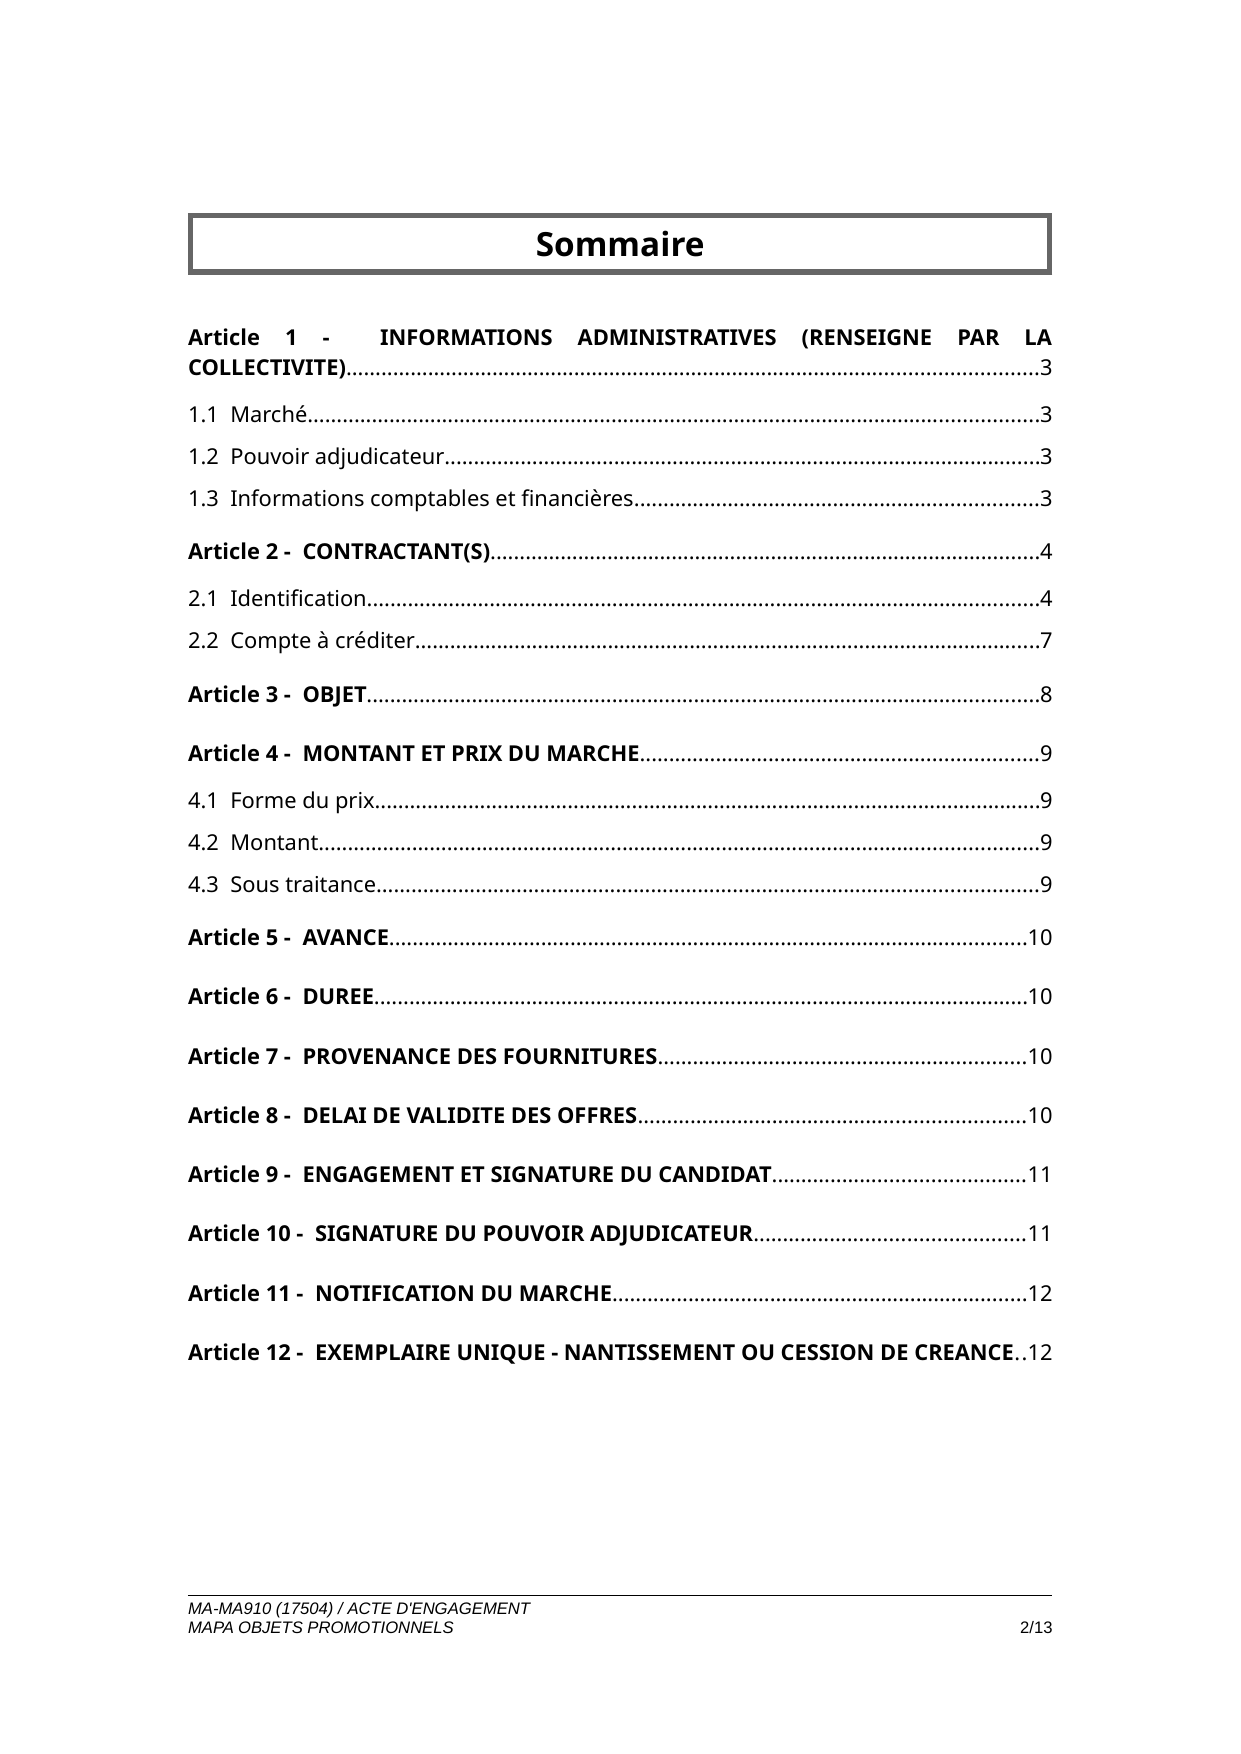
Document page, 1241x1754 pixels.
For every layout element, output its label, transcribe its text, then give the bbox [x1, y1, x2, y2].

text 4.1 Forme du prix 9 [188, 785, 1052, 815]
text Article 5 - AVANCE 10 [188, 922, 1052, 952]
text Article 11 - NOTIFICATION DU MARCHE 12 [188, 1278, 1052, 1307]
text 1.2 Pouvoir adjudicateur 3 [188, 441, 1052, 471]
text Article 1 - INFORMATIONS ADMINISTRATIVES (RENSEIGNE PAR LA COLLECTIVITE) 3 [188, 322, 1052, 381]
text Article 8 - DELAI DE VALIDITE DES OFFRES 10 [188, 1100, 1052, 1130]
text Article 9 - ENGAGEMENT ET SIGNATURE DU CANDIDAT 11 [188, 1159, 1052, 1189]
text 4.2 Montant 9 [188, 827, 1052, 857]
text 1.3 Informations comptables et financières 3 [188, 482, 1052, 512]
text Article 3 - OBJET 8 [188, 678, 1052, 708]
text Article 7 - PROVENANCE DES FOURNITURES 10 [188, 1041, 1052, 1070]
text 4.3 Sous traitance 9 [188, 869, 1052, 898]
text Article 6 - DUREE 10 [188, 981, 1052, 1011]
subtitle Sommaire [193, 218, 1047, 269]
text Article 10 - SIGNATURE DU POUVOIR ADJUDICATEUR 11 [188, 1218, 1052, 1248]
text 2.2 Compte à créditer 7 [188, 625, 1052, 655]
text Article 4 - MONTANT ET PRIX DU MARCHE 9 [188, 738, 1052, 768]
text Article 12 - EXEMPLAIRE UNIQUE - NANTISSEMENT OU CESSION DE CREANCE 12 [188, 1337, 1052, 1367]
text 1.1 Marché 3 [188, 399, 1052, 429]
text 2.1 Identification 4 [188, 583, 1052, 613]
text Article 2 - CONTRACTANT(S) 4 [188, 536, 1052, 566]
